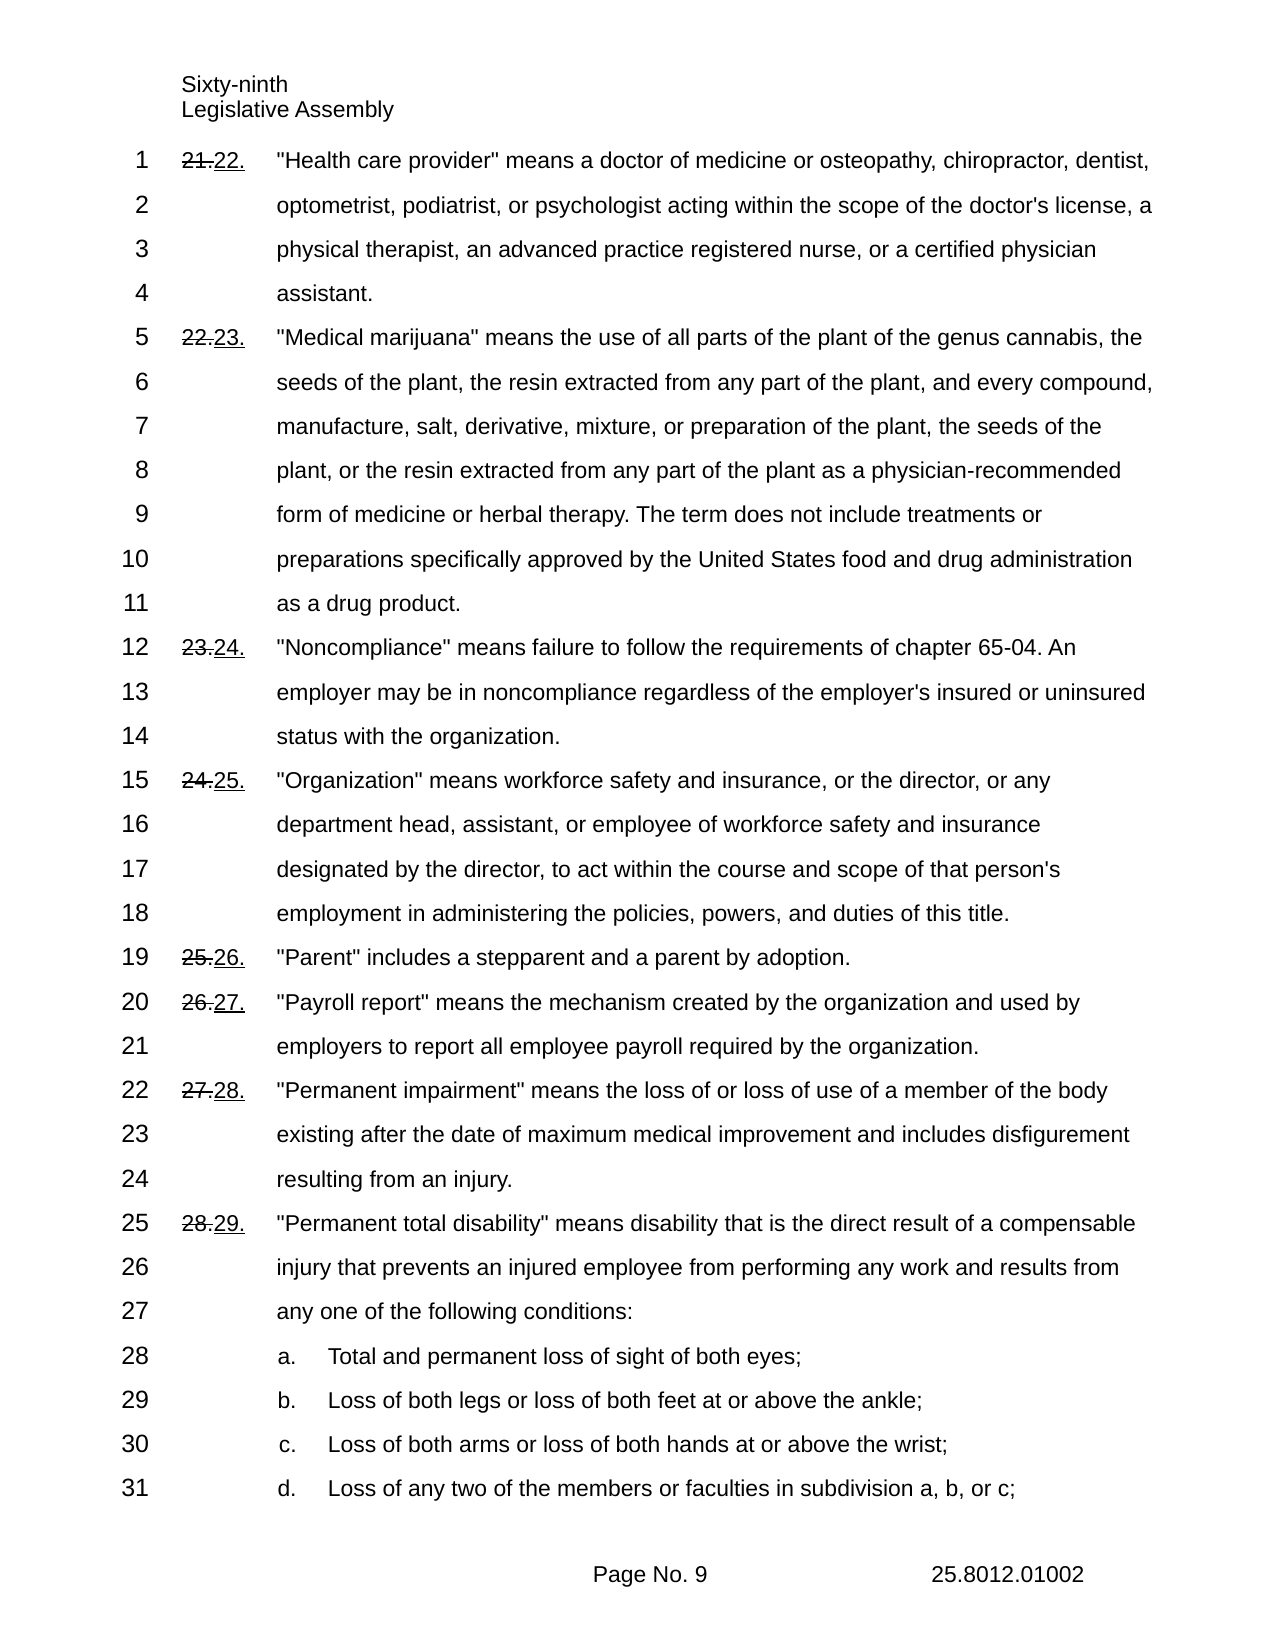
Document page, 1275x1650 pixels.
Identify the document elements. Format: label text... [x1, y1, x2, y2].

text b. Loss of both legs or loss of both feet at or above the ankle; [181, 1373, 1154, 1417]
text c. Loss of both arms or loss of both hands at or above the wrist; [181, 1417, 1154, 1461]
text 25.26. "Parent" includes a stepparent and a parent by adoption. [181, 930, 1154, 974]
text d. Loss of any two of the members or faculties in subdivision a, b, or c; [181, 1461, 1154, 1506]
text 28.29. "Permanent total disability" means disability that is the direct result of a compensable injury that prevents an injured employee from performing any work and results from any one of the following conditions: [181, 1196, 1154, 1329]
text 27.28. "Permanent impairment" means the loss of or loss of use of a member of the body existing after the date of maximum medical improvement and includes disfigurement resulting from an injury. [181, 1063, 1154, 1196]
text 26.27. "Payroll report" means the mechanism created by the organization and used by employers to report all employee payroll required by the organization. [181, 974, 1154, 1063]
text a. Total and permanent loss of sight of both eyes; [181, 1329, 1154, 1373]
text 23.24. "Noncompliance" means failure to follow the requirements of chapter 65‑04. An employer may be in noncompliance regardless of the employer's insured or uninsured status with the organization. [181, 620, 1154, 753]
text 22.23. "Medical marijuana" means the use of all parts of the plant of the genus cannabis, the seeds of the plant, the resin extracted from any part of the plant, and every compound, manufacture, salt, derivative, mixture, or preparation of the plant, the seeds of the plant, or the resin extracted from any part of the plant as a physician‑recommended form of medicine or herbal therapy. The term does not include treatments or preparations specifically approved by the United States food and drug administration as a drug product. [181, 310, 1154, 620]
text 24.25. "Organization" means workforce safety and insurance, or the director, or any department head, assistant, or employee of workforce safety and insurance designated by the director, to act within the course and scope of that person's employment in administering the policies, powers, and duties of this title. [181, 753, 1154, 930]
text 21.22. "Health care provider" means a doctor of medicine or osteopathy, chiropractor, dentist, optometrist, podiatrist, or psychologist acting within the scope of the doctor's license, a physical therapist, an advanced practice registered nurse, or a certified physician assistant. [181, 133, 1154, 310]
